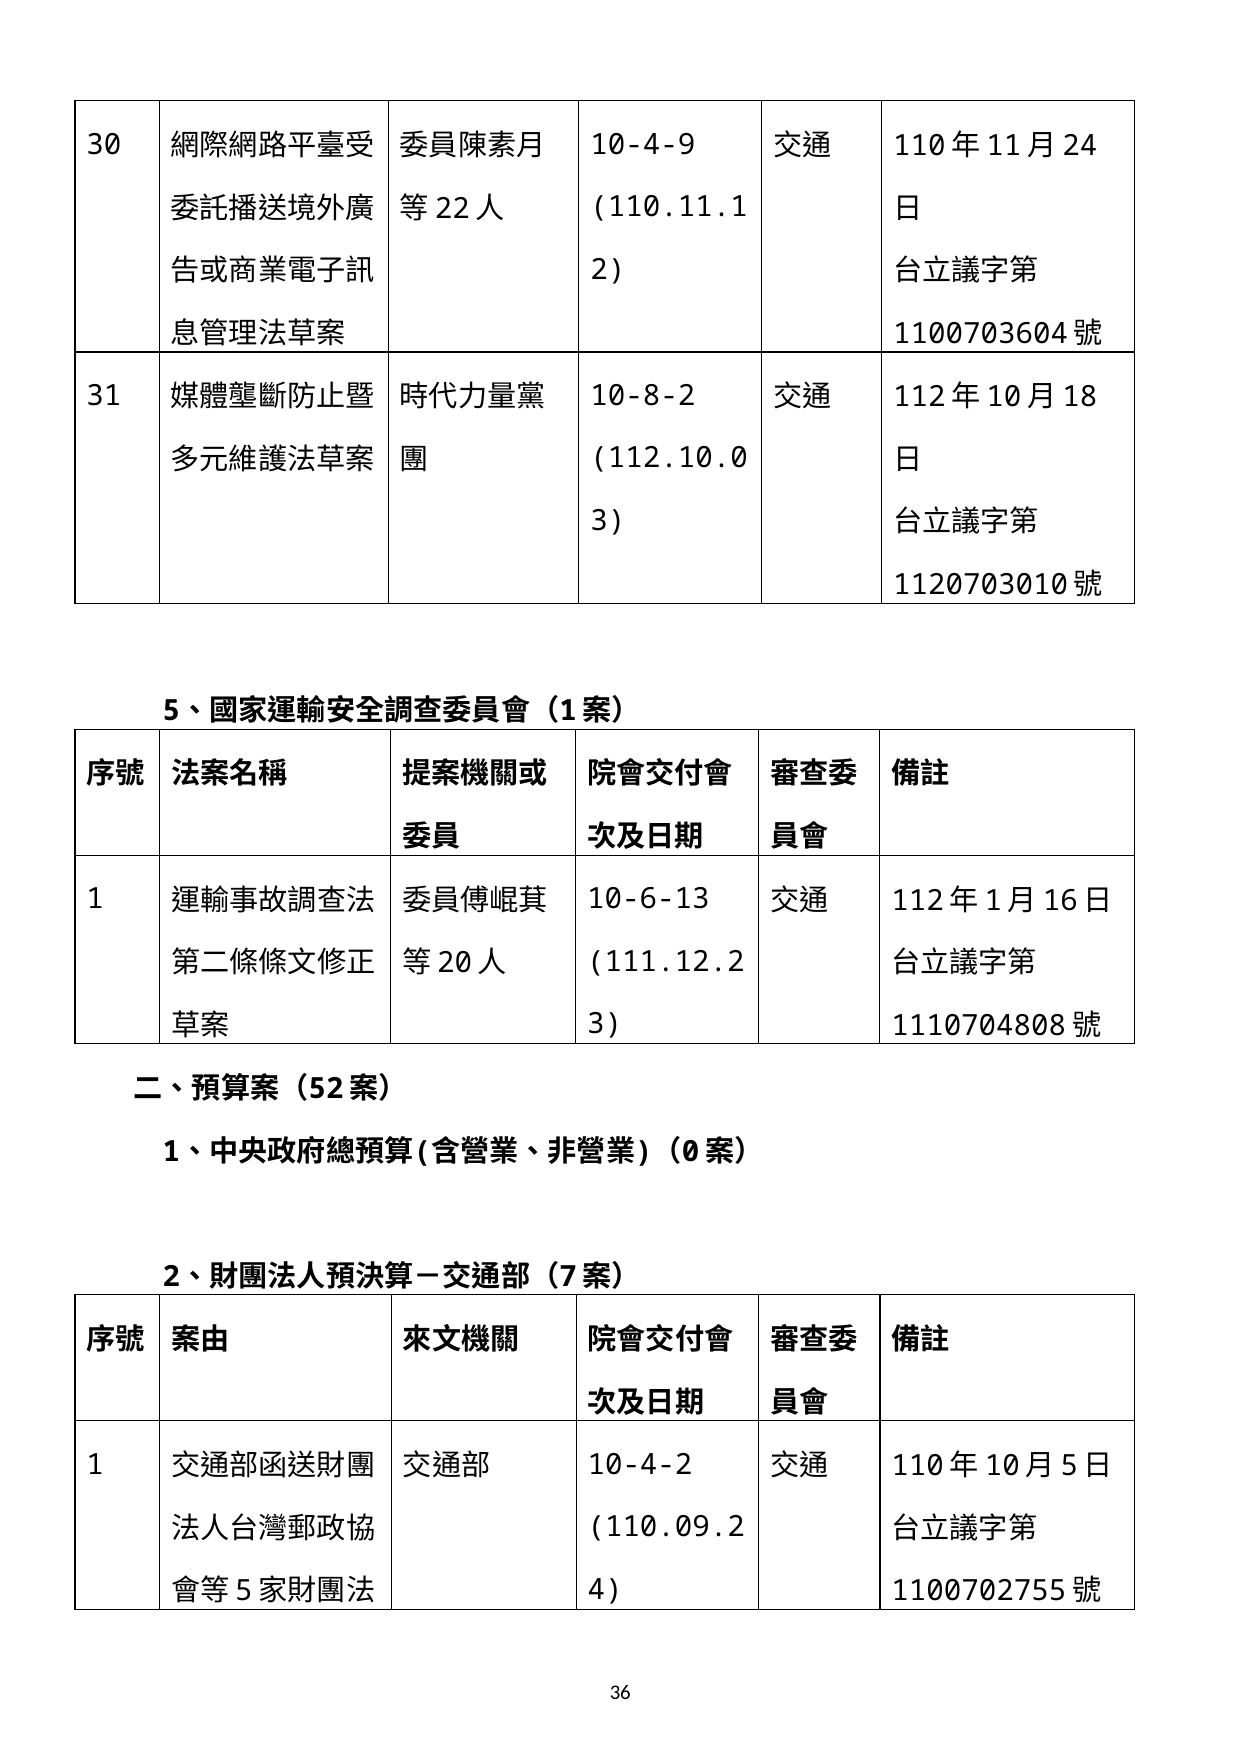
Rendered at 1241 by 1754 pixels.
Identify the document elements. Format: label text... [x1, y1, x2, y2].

table_cell 交通部 [392, 1421, 576, 1609]
table_cell 交通 [759, 856, 879, 1043]
table_cell 交通部函送財團法人台灣郵政協會等5家財團法 [160, 1421, 391, 1609]
text 5、國家運輸安全調查委員會（1案） [75, 666, 1165, 728]
table_cell 10-8-2 (112.10.03) [579, 353, 761, 602]
table_header 審查委員會 [759, 1295, 879, 1420]
table_header 備註 [880, 730, 1134, 854]
text 二、預算案（52案） [75, 1044, 1165, 1107]
table_cell 30 [76, 101, 159, 351]
table_header 提案機關或委員 [391, 730, 575, 854]
table_cell 交通 [759, 1421, 879, 1609]
table_cell 網際網路平臺受委託播送境外廣告或商業電子訊息管理法草案 [160, 101, 388, 351]
table_cell 110年10月5日 台立議字第1100702755號 [881, 1421, 1134, 1609]
table_cell 運輸事故調查法第二條條文修正草案 [160, 856, 390, 1043]
table_header 序號 [76, 1295, 159, 1420]
table_cell 媒體壟斷防止暨多元維護法草案 [160, 353, 388, 602]
table_header 案由 [160, 1295, 391, 1420]
table_cell 時代力量黨團 [389, 353, 578, 602]
table_cell 1 [76, 1421, 159, 1609]
table_cell 110年11月24日 台立議字第1100703604號 [882, 101, 1134, 351]
table_header 審查委員會 [759, 730, 879, 854]
table_header 來文機關 [392, 1295, 576, 1420]
text 1、中央政府總預算(含營業、非營業)（0案） [75, 1107, 1165, 1169]
table_cell 10-6-13 (111.12.23) [576, 856, 758, 1043]
table_cell 交通 [762, 101, 881, 351]
table_cell 112年1月16日 台立議字第1110704808號 [880, 856, 1134, 1043]
table_cell 112年10月18日 台立議字第1120703010號 [882, 353, 1134, 602]
table_cell 委員傅崐萁等20人 [391, 856, 575, 1043]
text 2、財團法人預決算－交通部（7案） [75, 1232, 1165, 1294]
table_cell 委員陳素月等22人 [389, 101, 578, 351]
table_cell 31 [76, 353, 159, 602]
table_cell 10-4-9 (110.11.12) [579, 101, 761, 351]
table_header 院會交付會次及日期 [577, 1295, 758, 1420]
table_header 序號 [76, 730, 159, 854]
table_header 法案名稱 [160, 730, 390, 854]
table_header 備註 [881, 1295, 1134, 1420]
table_cell 交通 [762, 353, 881, 602]
table_cell 10-4-2 (110.09.24) [577, 1421, 758, 1609]
table_header 院會交付會次及日期 [576, 730, 758, 854]
table_cell 1 [76, 856, 159, 1043]
